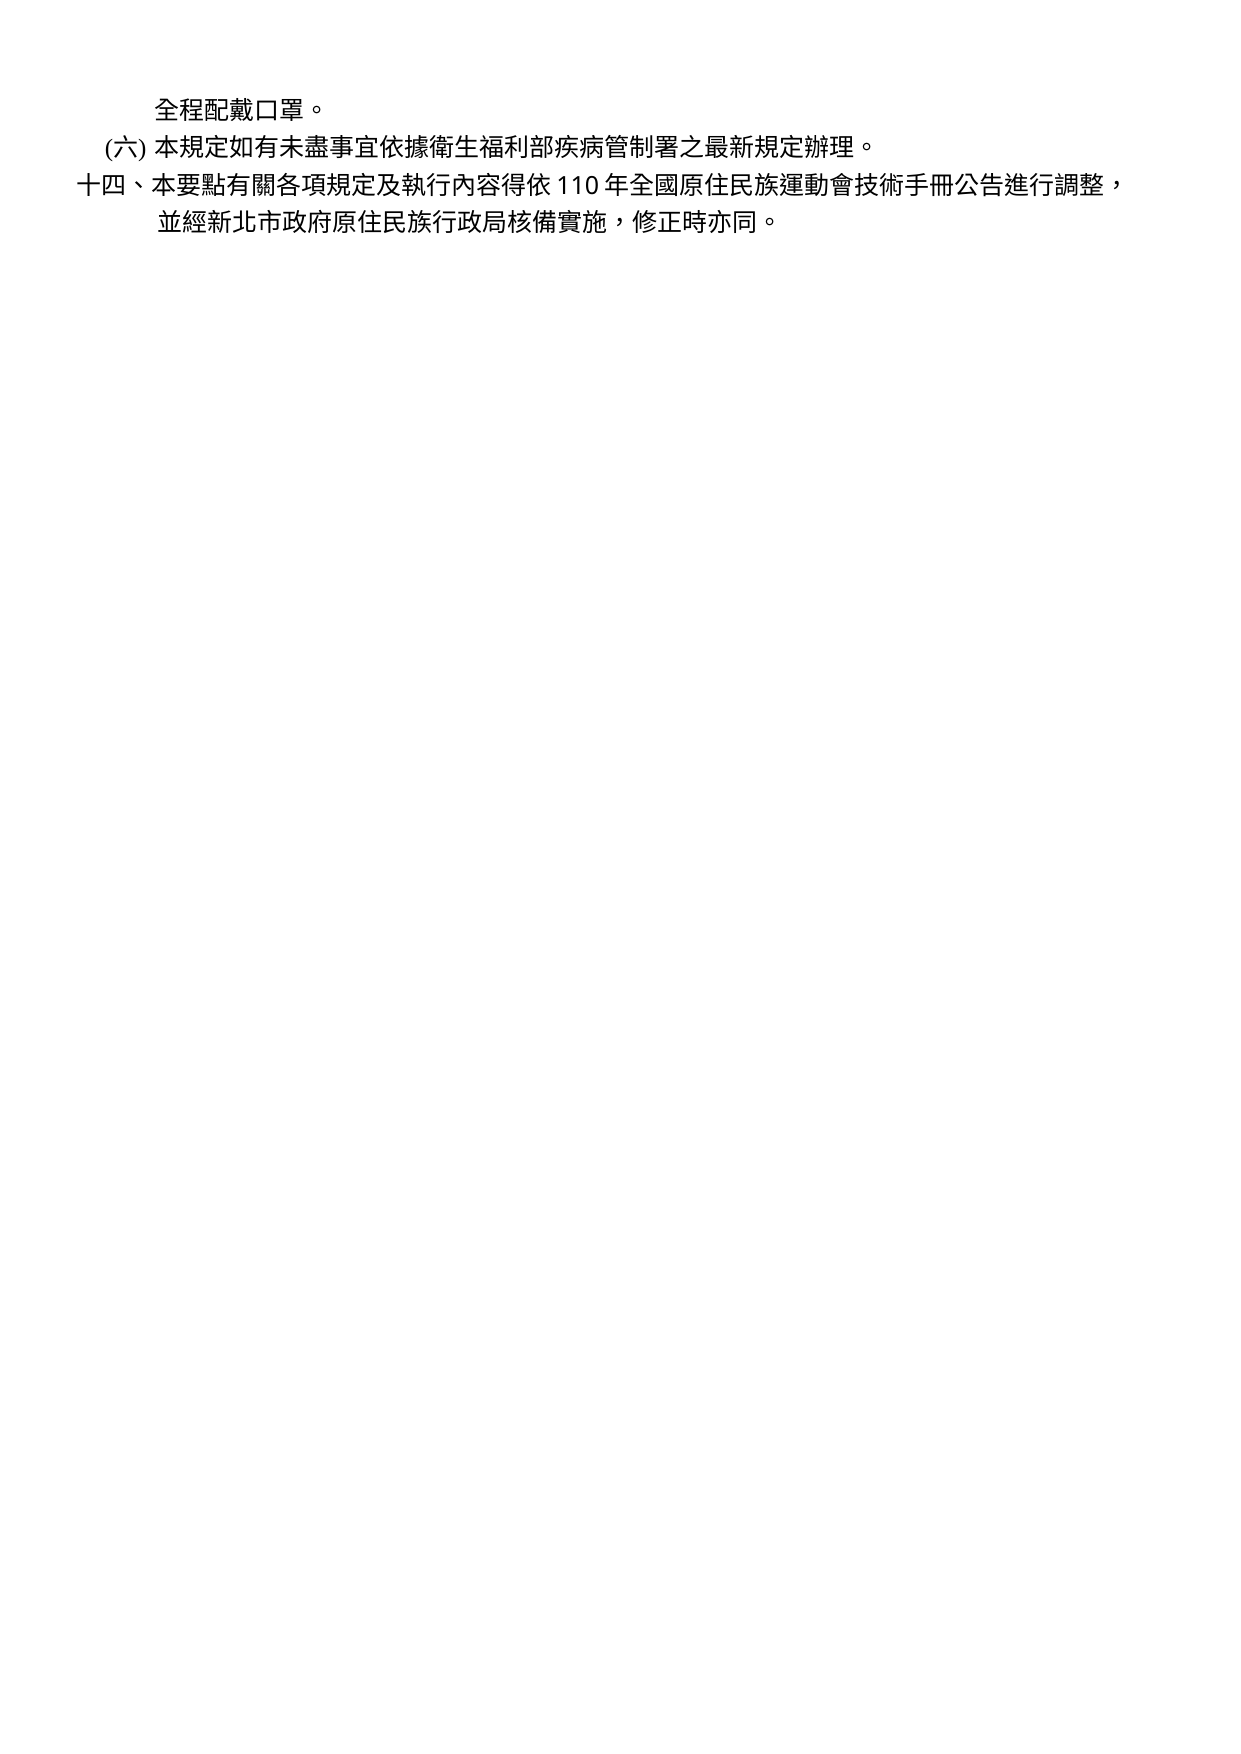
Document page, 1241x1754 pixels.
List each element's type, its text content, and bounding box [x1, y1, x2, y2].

text 十四、本要點有關各項規定及執行內容得依110年全國原住民族運動會技術手冊公告進行調整，並經新北市政府原住民族行政局核備實施，修正時亦同。 [76, 164, 1123, 239]
list 全程配戴口罩。 [104, 89, 1165, 127]
list 本規定如有未盡事宜依據衛生福利部疾病管制署之最新規定辦理。 [104, 127, 1165, 164]
